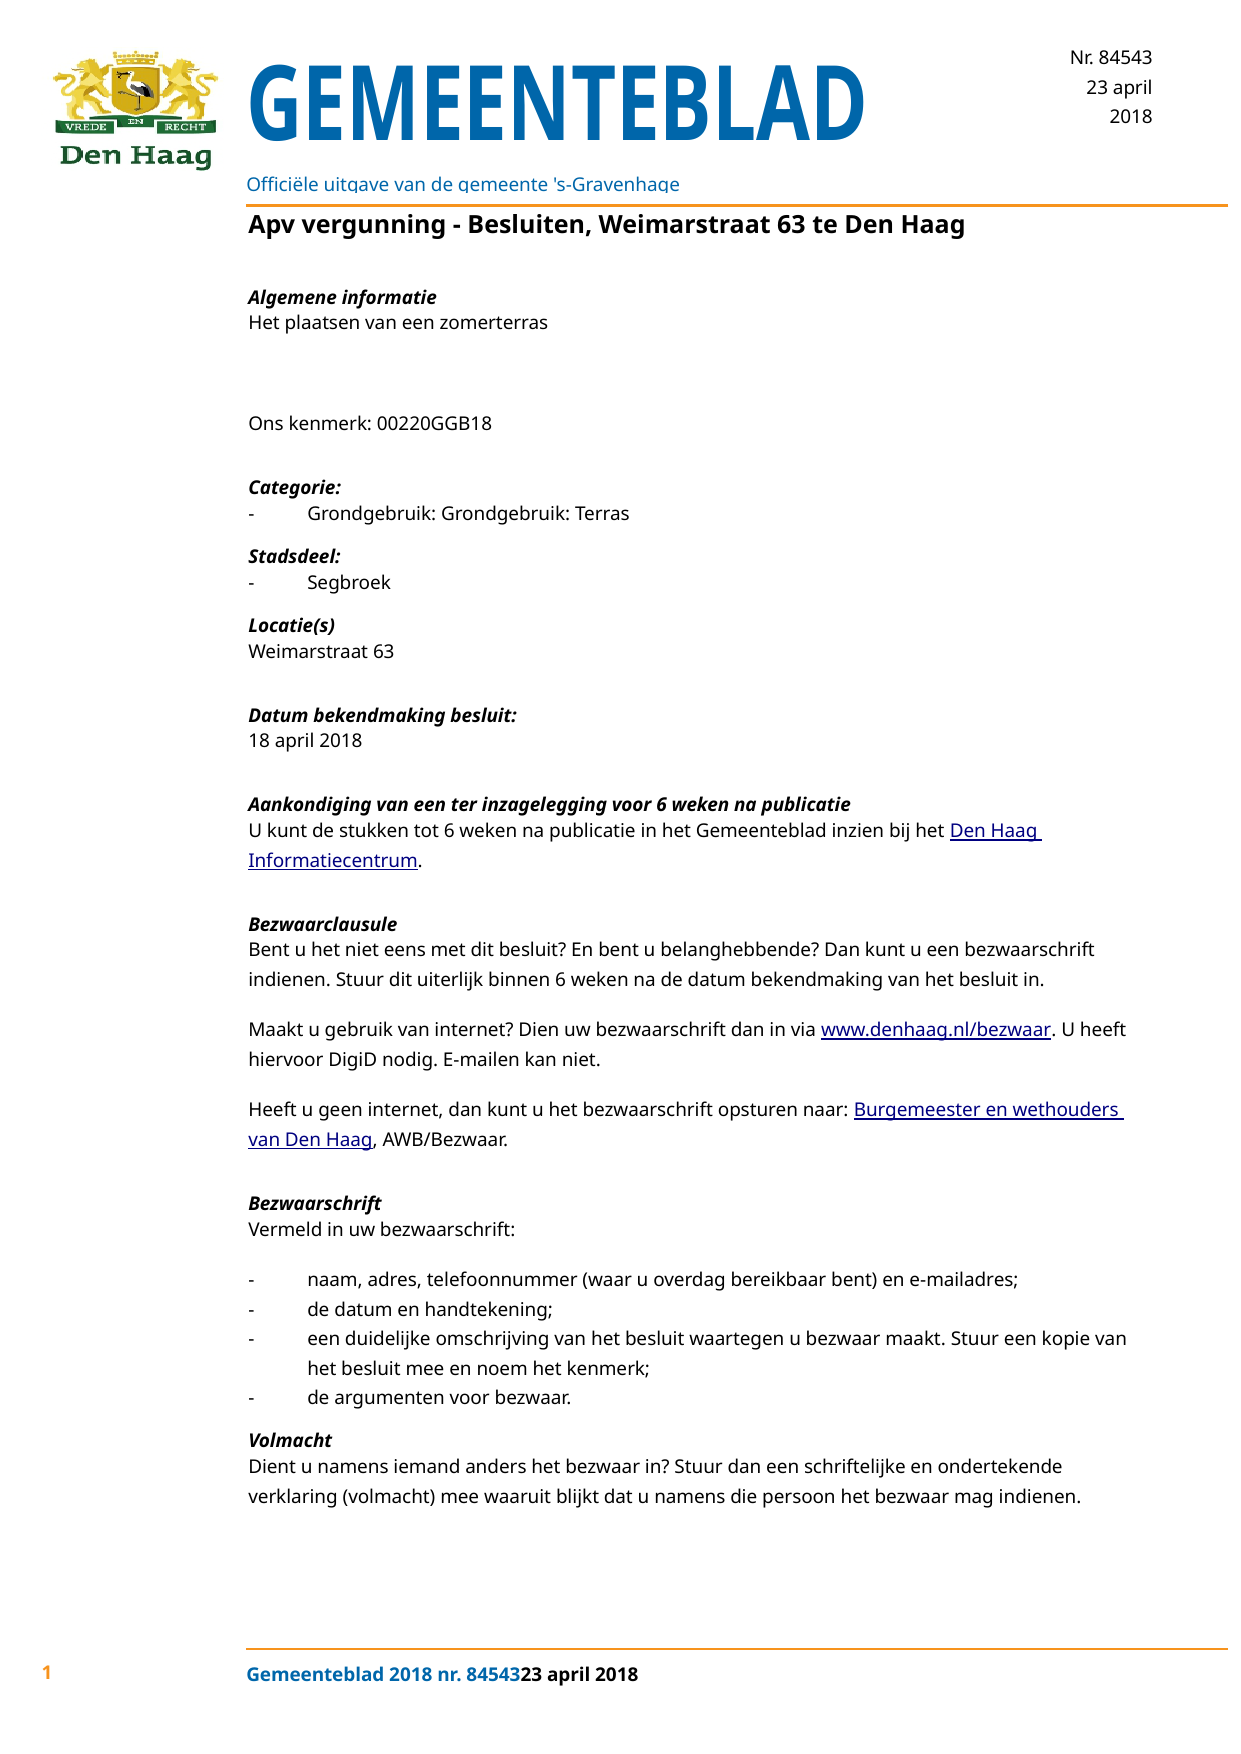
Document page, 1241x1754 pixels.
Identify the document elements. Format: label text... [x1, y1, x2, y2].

text Ons kenmerk: 00220GGB18 [248, 410, 1152, 436]
text Dient u namens iemand anders het bezwaar in? Stuur dan een schriftelijke en ondertekende verklaring (volmacht) mee waaruit blijkt dat u namens die persoon het bezwaar mag indienen. [248, 1453, 1152, 1509]
text Weimarstraat 63 [248, 638, 1152, 663]
text Bezwaarclausule [248, 911, 1152, 936]
text U kunt de stukken tot 6 weken na publicatie in het Gemeenteblad inzien bij het Den Haag Informatiecentrum. [248, 817, 1152, 872]
text Stadsdeel: [248, 543, 1152, 569]
text Apv vergunning - Besluiten, Weimarstraat 63 te Den Haag [248, 207, 1152, 241]
text 18 april 2018 [248, 727, 1152, 753]
list naam, adres, telefoonnummer (waar u overdag bereikbaar bent) en e-mailadres; [248, 1266, 1152, 1292]
list Grondgebruik: Grondgebruik: Terras [248, 500, 1152, 526]
text Bent u het niet eens met dit besluit? En bent u belanghebbende? Dan kunt u een bezwaarschrift indienen. Stuur dit uiterlijk binnen 6 weken na de datum bekendmaking van het besluit in. [248, 936, 1152, 992]
text Algemene informatie [248, 284, 1152, 309]
text Bezwaarschrift [248, 1190, 1152, 1216]
list een duidelijke omschrijving van het besluit waartegen u bezwaar maakt. Stuur een kopie van het besluit mee en noem het kenmerk; [248, 1325, 1152, 1381]
picture [41, 47, 231, 172]
text Vermeld in uw bezwaarschrift: [248, 1216, 1152, 1241]
list de argumenten voor bezwaar. [248, 1384, 1152, 1410]
text Categorie: [248, 474, 1152, 500]
text Heeft u geen internet, dan kunt u het bezwaarschrift opsturen naar: Burgemeester en wethouders van Den Haag, AWB/Bezwaar. [248, 1096, 1152, 1152]
text Aankondiging van een ter inzagelegging voor 6 weken na publicatie [248, 791, 1152, 817]
text Volmacht [248, 1428, 1152, 1453]
list Segbroek [248, 569, 1152, 595]
list de datum en handtekening; [248, 1296, 1152, 1321]
text Datum bekendmaking besluit: [248, 702, 1152, 727]
text Het plaatsen van een zomerterras [248, 309, 1152, 335]
text Locatie(s) [248, 612, 1152, 638]
text Maakt u gebruik van internet? Dien uw bezwaarschrift dan in via www.denhaag.nl/bezwaar. U heeft hiervoor DigiD nodig. E-mailen kan niet. [248, 1016, 1152, 1072]
